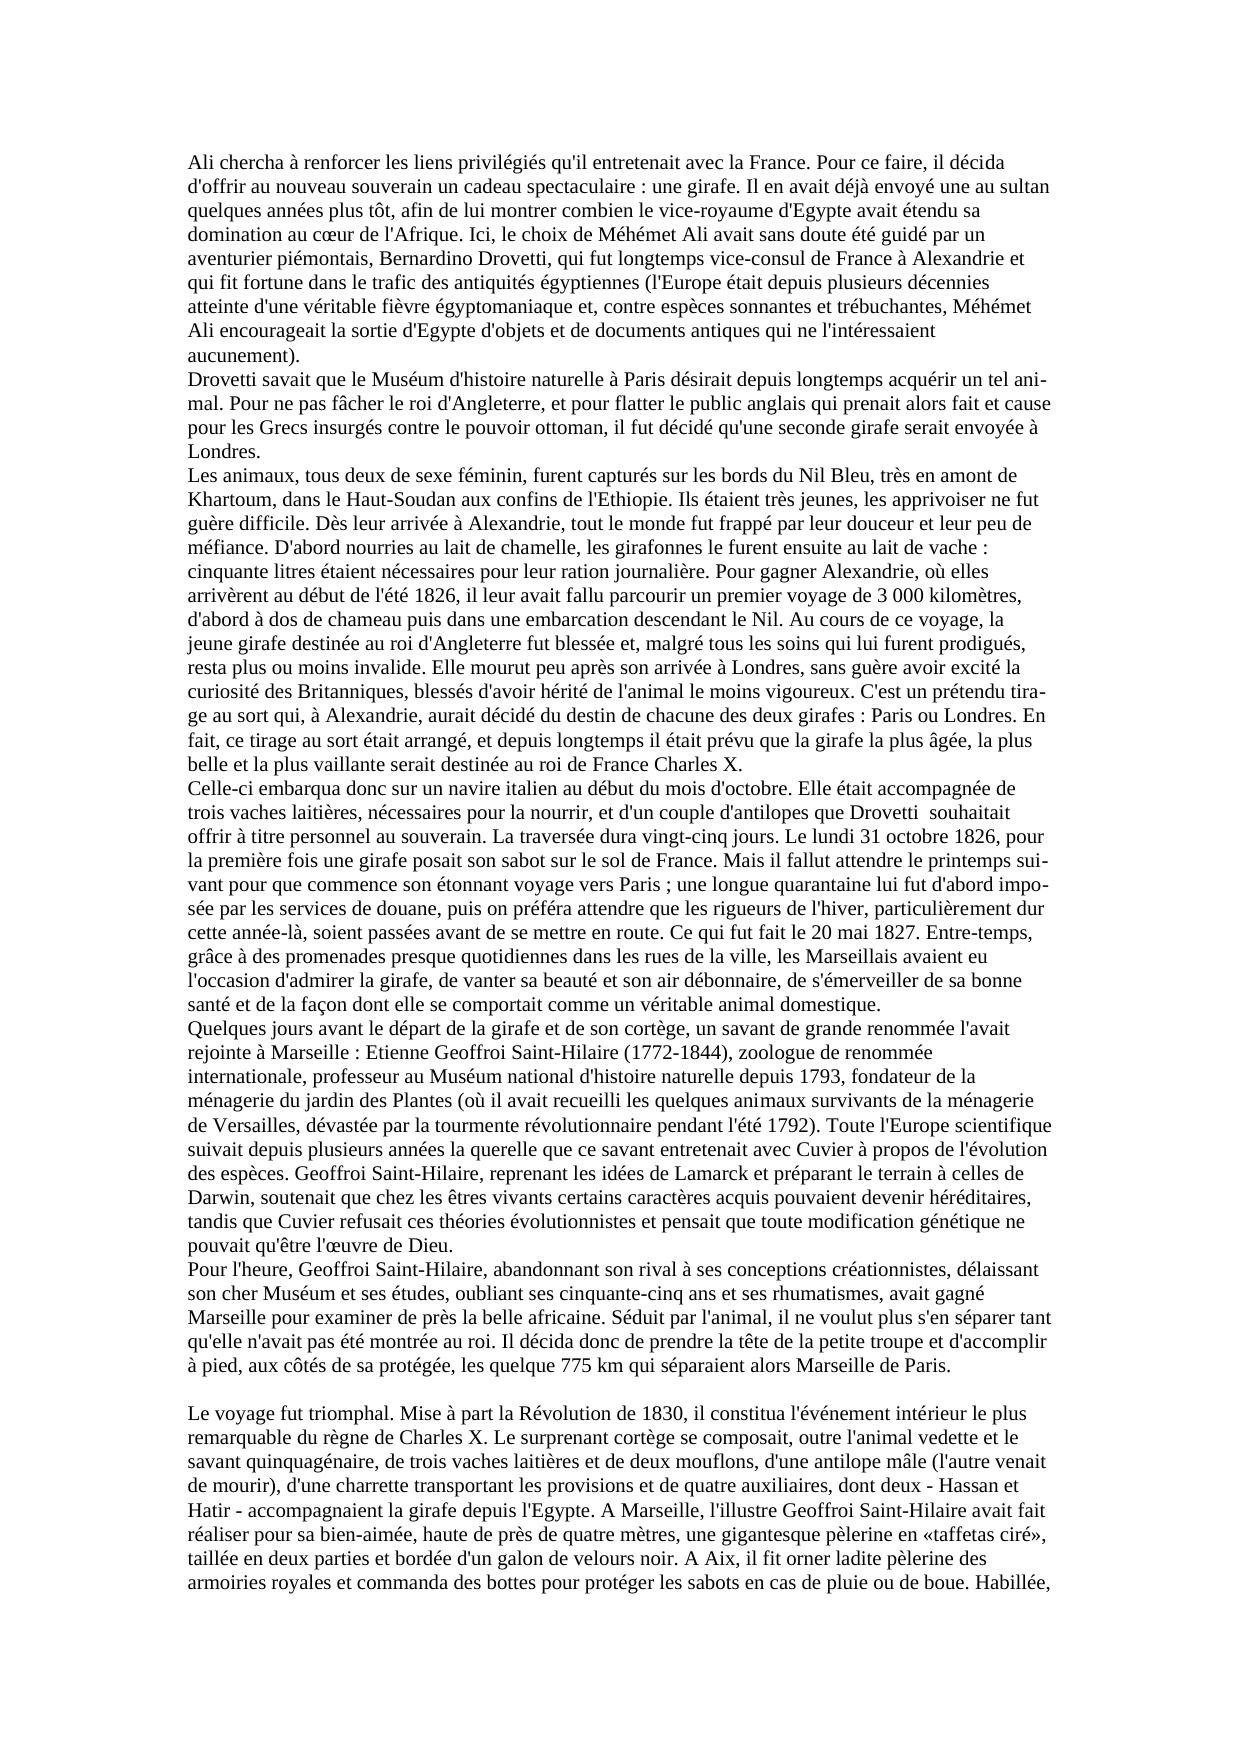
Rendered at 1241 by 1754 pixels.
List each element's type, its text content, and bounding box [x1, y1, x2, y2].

text Celle-ci embarqua donc sur un navire italien au début du mois d'octobre. Elle était accompagnée de trois vaches laitières, nécessaires pour la nourrir, et d'un couple d'antilopes que Drovetti souhaitait offrir à titre personnel au souverain. La traversée dura vingt-cinq jours. Le lundi 31 octobre 1826, pour la première fois une girafe posait son sabot sur le sol de France. Mais il fallut attendre le printemps sui­vant pour que commence son étonnant voyage vers Paris ; une longue quarantaine lui fut d'abord impo­sée par les services de douane, puis on préféra attendre que les rigueurs de l'hiver, particulière­ment dur cette année-là, soient passées avant de se mettre en route. Ce qui fut fait le 20 mai 1827. Entre-temps, grâce à des promenades presque quoti­diennes dans les rues de la ville, les Marseillais avaient eu l'occasion d'admirer la girafe, de vanter sa beauté et son air débonnaire, de s'émerveiller de sa bonne santé et de la façon dont elle se comportait comme un véritable animal domestique. [187, 776, 1053, 1016]
text Les animaux, tous deux de sexe féminin, furent capturés sur les bords du Nil Bleu, très en amont de Khartoum, dans le Haut-Soudan aux confins de l'Ethiopie. Ils étaient très jeunes, les apprivoiser ne fut guère difficile. Dès leur arrivée à Alexandrie, tout le monde fut frappé par leur douceur et leur peu de méfiance. D'abord nourries au lait de cha­melle, les girafonnes le furent ensuite au lait de vache : cinquante litres étaient nécessaires pour leur ration journalière. Pour gagner Alexandrie, où elles arrivèrent au début de l'été 1826, il leur avait fallu parcourir un premier voyage de 3 000 kilomètres, d'abord à dos de chameau puis dans une embarca­tion descendant le Nil. Au cours de ce voyage, la jeune girafe destinée au roi d'Angleterre fut blessée et, malgré tous les soins qui lui furent prodigués, resta plus ou moins invalide. Elle mourut peu après son arrivée à Londres, sans guère avoir excité la curiosité des Britanniques, blessés d'avoir hérité de l'animal le moins vigoureux. C'est un prétendu tira­ge au sort qui, à Alexandrie, aurait décidé du destin de chacune des deux girafes : Paris ou Londres. En fait, ce tirage au sort était arrangé, et depuis long­temps il était prévu que la girafe la plus âgée, la plus belle et la plus vaillante serait destinée au roi de France Charles X. [187, 463, 1053, 776]
text Ali chercha à renforcer les liens privilégiés qu'il entretenait avec la France. Pour ce faire, il déci­da d'offrir au nouveau souverain un cadeau specta­culaire : une girafe. Il en avait déjà envoyé une au sultan quelques années plus tôt, afin de lui montrer combien le vice-royaume d'Egypte avait étendu sa domination au cœur de l'Afrique. Ici, le choix de Méhémet Ali avait sans doute été guidé par un aventurier piémontais, Bernardino Drovetti, qui fut longtemps vice-consul de France à Alexandrie et qui fit fortune dans le trafic des antiquités égyptiennes (l'Europe était depuis plusieurs décennies atteinte d'une véritable fièvre égyptomaniaque et, contre espèces sonnantes et trébuchantes, Méhémet Ali encourageait la sortie d'Egypte d'objets et de docu­ments antiques qui ne l'intéressaient aucunement). [187, 150, 1053, 367]
text Pour l'heure, Geoffroi Saint-Hilaire, abandonnant son rival à ses conceptions créationnistes, délaissant son cher Muséum et ses études, oubliant ses cin­quante-cinq ans et ses rhumatismes, avait gagné Marseille pour examiner de près la belle africaine. Séduit par l'animal, il ne voulut plus s'en séparer tant qu'elle n'avait pas été montrée au roi. Il décida donc de prendre la tête de la petite troupe et d'ac­complir à pied, aux côtés de sa protégée, les quelque 775 km qui séparaient alors Marseille de Paris. [187, 1257, 1053, 1377]
text Quelques jours avant le départ de la girafe et de son cortège, un savant de grande renommée l'avait rejointe à Marseille : Etienne Geoffroi Saint-Hilaire (1772-1844), zoologue de renommée internationale, professeur au Muséum national d'histoire naturelle depuis 1793, fondateur de la ménagerie du jardin des Plantes (où il avait recueilli les quelques ani­maux survivants de la ménagerie de Versailles, dévastée par la tourmente révolutionnaire pendant l'été 1792). Toute l'Europe scientifique suivait depuis plusieurs années la querelle que ce savant entretenait avec Cuvier à propos de l'évolution des espèces. Geoffroi Saint-Hilaire, reprenant les idées de Lamarck et préparant le terrain à celles de Darwin, soutenait que chez les êtres vivants certains caractères acquis pouvaient devenir héréditaires, tandis que Cuvier refusait ces théories évolutionnistes et pensait que toute modification génétique ne pouvait qu'être l'œuvre de Dieu. [187, 1016, 1053, 1257]
text Le voyage fut triomphal. Mise à part la Révolution de 1830, il constitua l'événement inté­rieur le plus remarquable du règne de Charles X. Le surprenant cortège se composait, outre l'animal vedette et le savant quinquagénaire, de trois vaches laitières et de deux mouflons, d'une antilope mâle (l'autre venait de mourir), d'une charrette transpor­tant les provisions et de quatre auxiliaires, dont deux - Hassan et Hatir - accompagnaient la girafe depuis l'Egypte. A Marseille, l'illustre Geoffroi Saint-Hilaire avait fait réaliser pour sa bien-aimée, haute de près de quatre mètres, une gigantesque pèlerine en «taffetas ciré», taillée en deux parties et bordée d'un galon de velours noir. A Aix, il fit orner ladite pèlerine des armoiries royales et commanda des bottes pour protéger les sabots en cas de pluie ou de boue. Habillée, [187, 1401, 1053, 1594]
text Drovetti savait que le Muséum d'histoire naturelle à Paris désirait depuis longtemps acquérir un tel ani­mal. Pour ne pas fâcher le roi d'Angleterre, et pour flatter le public anglais qui prenait alors fait et cause pour les Grecs insurgés contre le pouvoir ottoman, il fut décidé qu'une seconde girafe serait envoyée à Londres. [187, 367, 1053, 463]
